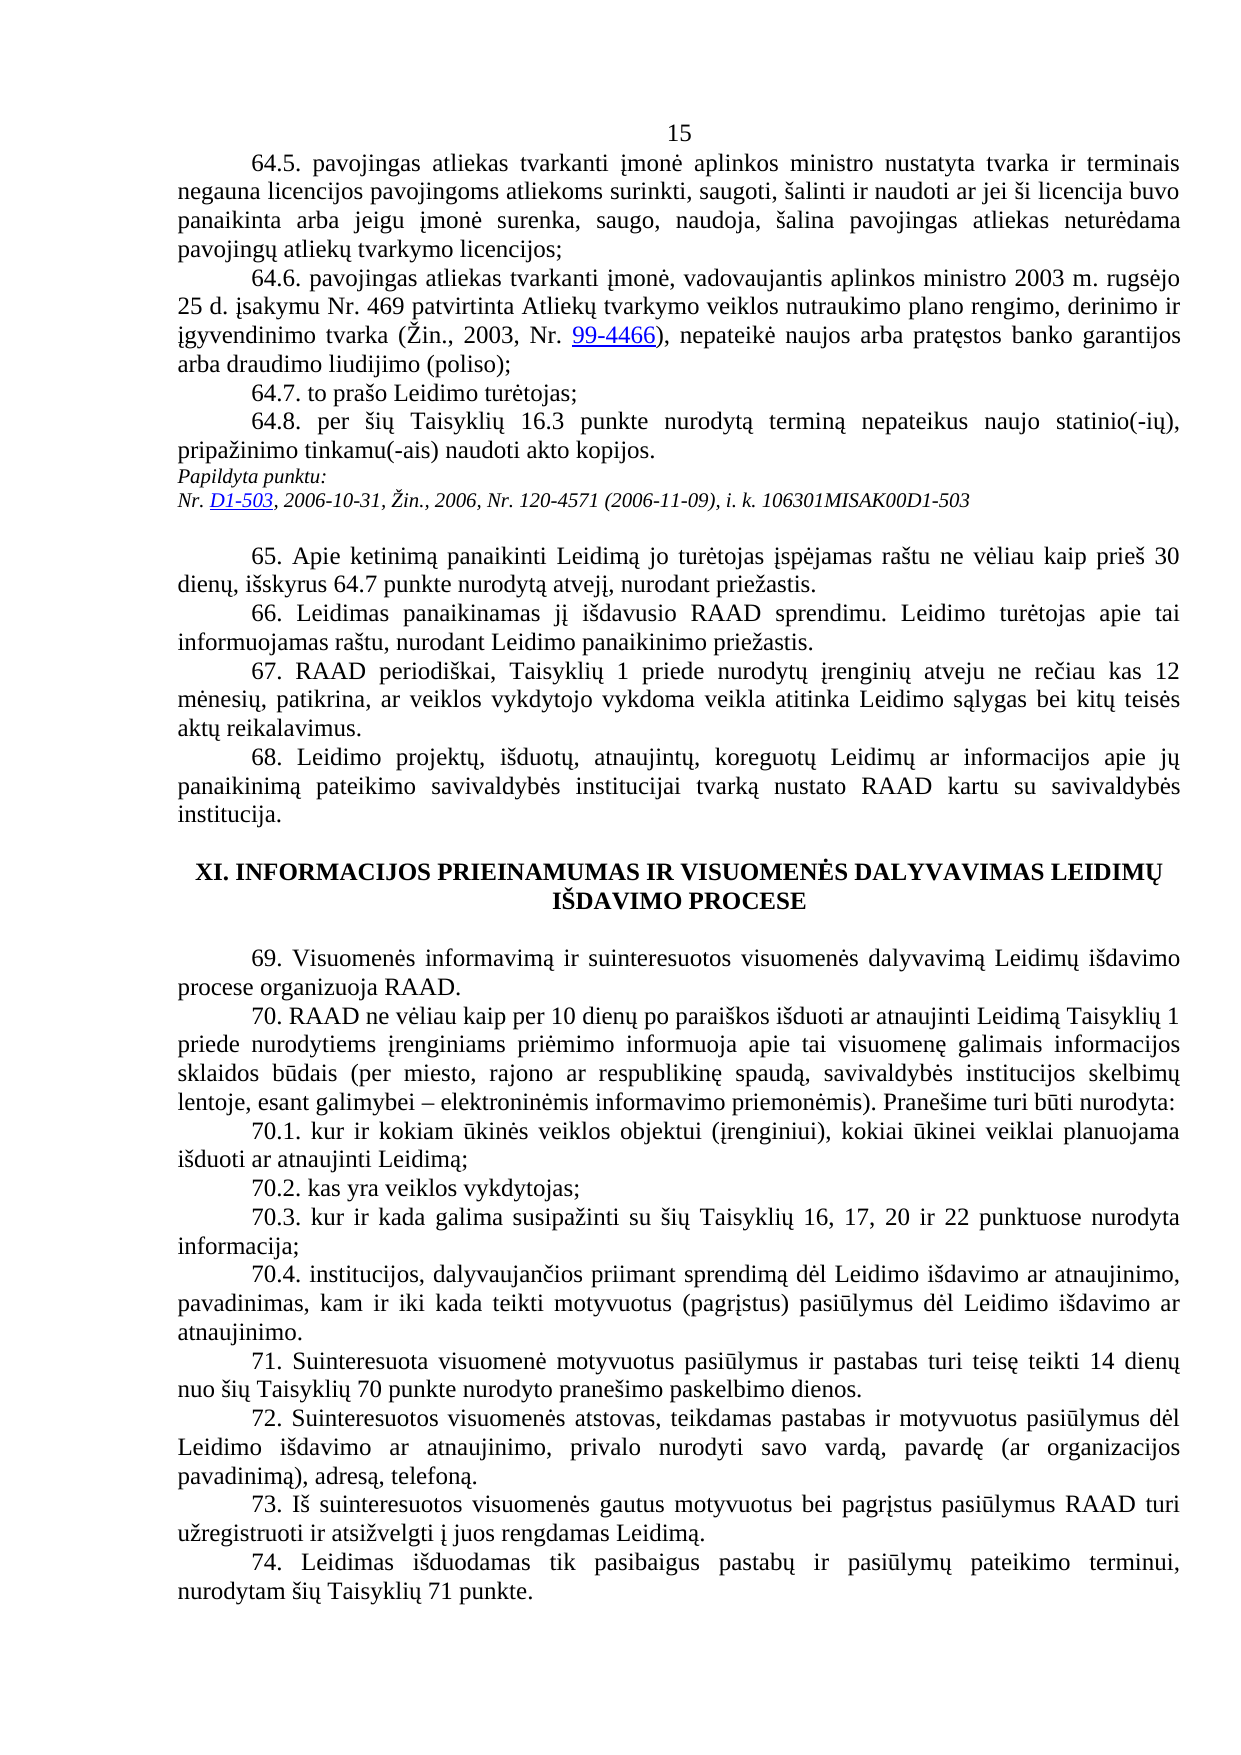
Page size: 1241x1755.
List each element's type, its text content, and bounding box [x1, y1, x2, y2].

text 74. Leidimas išduodamas tik pasibaigus pastabų ir pasiūlymų pateikimo terminui, nurodytam šių Taisyklių 71 punkte. [177, 1547, 1181, 1604]
text Papildyta punktu: [177, 464, 1181, 488]
text 65. Apie ketinimą panaikinti Leidimą jo turėtojas įspėjamas raštu ne vėliau kaip prieš 30 dienų, išskyrus 64.7 punkte nurodytą atvejį, nurodant priežastis. [177, 541, 1181, 598]
text XI. INFORMACIJOS PRIEINAMUMAS IR VISUOMENĖS DALYVAVIMAS LEIDIMŲ IŠDAVIMO PROCESE [177, 857, 1181, 914]
text 72. Suinteresuotos visuomenės atstovas, teikdamas pastabas ir motyvuotus pasiūlymus dėl Leidimo išdavimo ar atnaujinimo, privalo nurodyti savo vardą, pavardę (ar organizacijos pavadinimą), adresą, telefoną. [177, 1403, 1181, 1489]
text 64.5. pavojingas atliekas tvarkanti įmonė aplinkos ministro nustatyta tvarka ir terminais negauna licencijos pavojingoms atliekoms surinkti, saugoti, šalinti ir naudoti ar jei ši licencija buvo panaikinta arba jeigu įmonė surenka, saugo, naudoja, šalina pavojingas atliekas neturėdama pavojingų atliekų tvarkymo licencijos; [177, 148, 1181, 263]
text 73. Iš suinteresuotos visuomenės gautus motyvuotus bei pagrįstus pasiūlymus RAAD turi užregistruoti ir atsižvelgti į juos rengdamas Leidimą. [177, 1489, 1181, 1547]
text 70.2. kas yra veiklos vykdytojas; [177, 1173, 1181, 1202]
text Nr. D1-503, 2006-10-31, Žin., 2006, Nr. 120-4571 (2006-11-09), i. k. 106301MISAK00D1-503 [177, 488, 1181, 512]
text 67. RAAD periodiškai, Taisyklių 1 priede nurodytų įrenginių atveju ne rečiau kas 12 mėnesių, patikrina, ar veiklos vykdytojo vykdoma veikla atitinka Leidimo sąlygas bei kitų teisės aktų reikalavimus. [177, 656, 1181, 742]
text 71. Suinteresuota visuomenė motyvuotus pasiūlymus ir pastabas turi teisę teikti 14 dienų nuo šių Taisyklių 70 punkte nurodyto pranešimo paskelbimo dienos. [177, 1346, 1181, 1403]
text 70.4. institucijos, dalyvaujančios priimant sprendimą dėl Leidimo išdavimo ar atnaujinimo, pavadinimas, kam ir iki kada teikti motyvuotus (pagrįstus) pasiūlymus dėl Leidimo išdavimo ar atnaujinimo. [177, 1259, 1181, 1346]
text 66. Leidimas panaikinamas jį išdavusio RAAD sprendimu. Leidimo turėtojas apie tai informuojamas raštu, nurodant Leidimo panaikinimo priežastis. [177, 598, 1181, 656]
text 64.7. to prašo Leidimo turėtojas; [177, 378, 1181, 406]
text 69. Visuomenės informavimą ir suinteresuotos visuomenės dalyvavimą Leidimų išdavimo procese organizuoja RAAD. [177, 943, 1181, 1001]
text 64.8. per šių Taisyklių 16.3 punkte nurodytą terminą nepateikus naujo statinio(-ių), pripažinimo tinkamu(-ais) naudoti akto kopijos. [177, 406, 1181, 464]
text 68. Leidimo projektų, išduotų, atnaujintų, koreguotų Leidimų ar informacijos apie jų panaikinimą pateikimo savivaldybės institucijai tvarką nustato RAAD kartu su savivaldybės institucija. [177, 742, 1181, 828]
text 64.6. pavojingas atliekas tvarkanti įmonė, vadovaujantis aplinkos ministro 2003 m. rugsėjo 25 d. įsakymu Nr. 469 patvirtinta Atliekų tvarkymo veiklos nutraukimo plano rengimo, derinimo ir įgyvendinimo tvarka (Žin., 2003, Nr. 99-4466), nepateikė naujos arba pratęstos banko garantijos arba draudimo liudijimo (poliso); [177, 263, 1181, 378]
text 70.3. kur ir kada galima susipažinti su šių Taisyklių 16, 17, 20 ir 22 punktuose nurodyta informacija; [177, 1202, 1181, 1259]
text 70. RAAD ne vėliau kaip per 10 dienų po paraiškos išduoti ar atnaujinti Leidimą Taisyklių 1 priede nurodytiems įrenginiams priėmimo informuoja apie tai visuomenę galimais informacijos sklaidos būdais (per miesto, rajono ar respublikinę spaudą, savivaldybės institucijos skelbimų lentoje, esant galimybei – elektroninėmis informavimo priemonėmis). Pranešime turi būti nurodyta: [177, 1001, 1181, 1116]
text 70.1. kur ir kokiam ūkinės veiklos objektui (įrenginiui), kokiai ūkinei veiklai planuojama išduoti ar atnaujinti Leidimą; [177, 1116, 1181, 1173]
